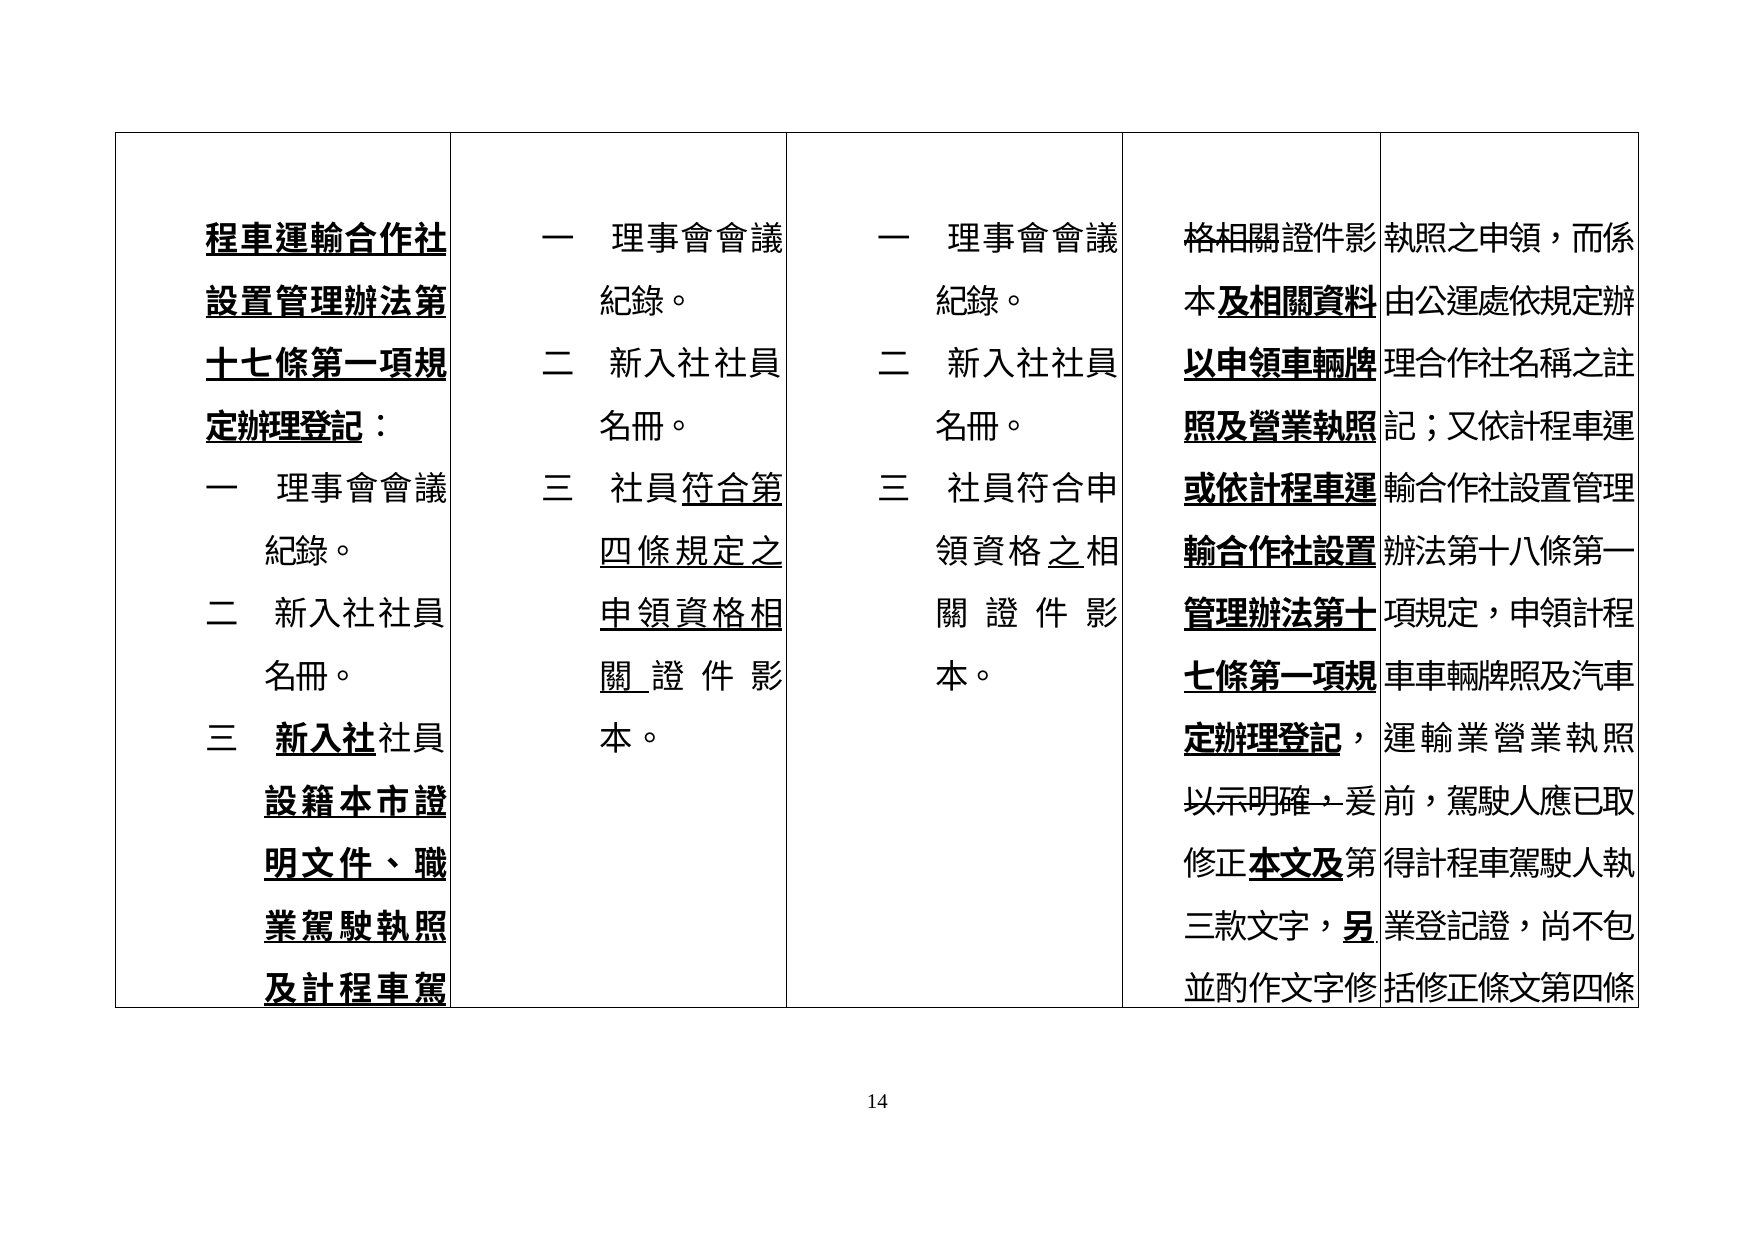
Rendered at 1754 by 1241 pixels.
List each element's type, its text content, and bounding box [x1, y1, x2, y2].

table_cell 執照之申領，而係由公運處依規定辦理合作社名稱之註記；又依計程車運輸合作社設置管理辦法第十八條第一項規定，申領計程車車輛牌照及汽車運輸業營業執照前，駕駛人應已取得計程車駕駛人執業登記證，尚不包括修正條文第四條 [1381, 133, 1638, 1007]
table_cell 一 理事會會議紀錄。 二 新入社社員名冊。 三 社員符合申領資格之相關證件影本。 [787, 133, 1122, 1007]
table_cell 程車運輸合作社設置管理辦法第十七條第一項規定辦理登記： 一 理事會會議紀錄。 二 新入社社員名冊。 三 新入社社員設籍本市證明文件、職業駕駛執照及計程車駕 [116, 133, 450, 1007]
table_cell 一 理事會會議紀錄。 二 新入社社員名冊。 三 社員符合第四條規定之申領資格相關證件影本。 [451, 133, 786, 1007]
table_cell 格相關證件影本及相關資料以申領車輛牌照及營業執照或依計程車運輸合作社設置管理辦法第十七條第一項規定辦理登記，以示明確，爰修正本文及第三款文字，另並酌作文字修 [1123, 133, 1380, 1007]
